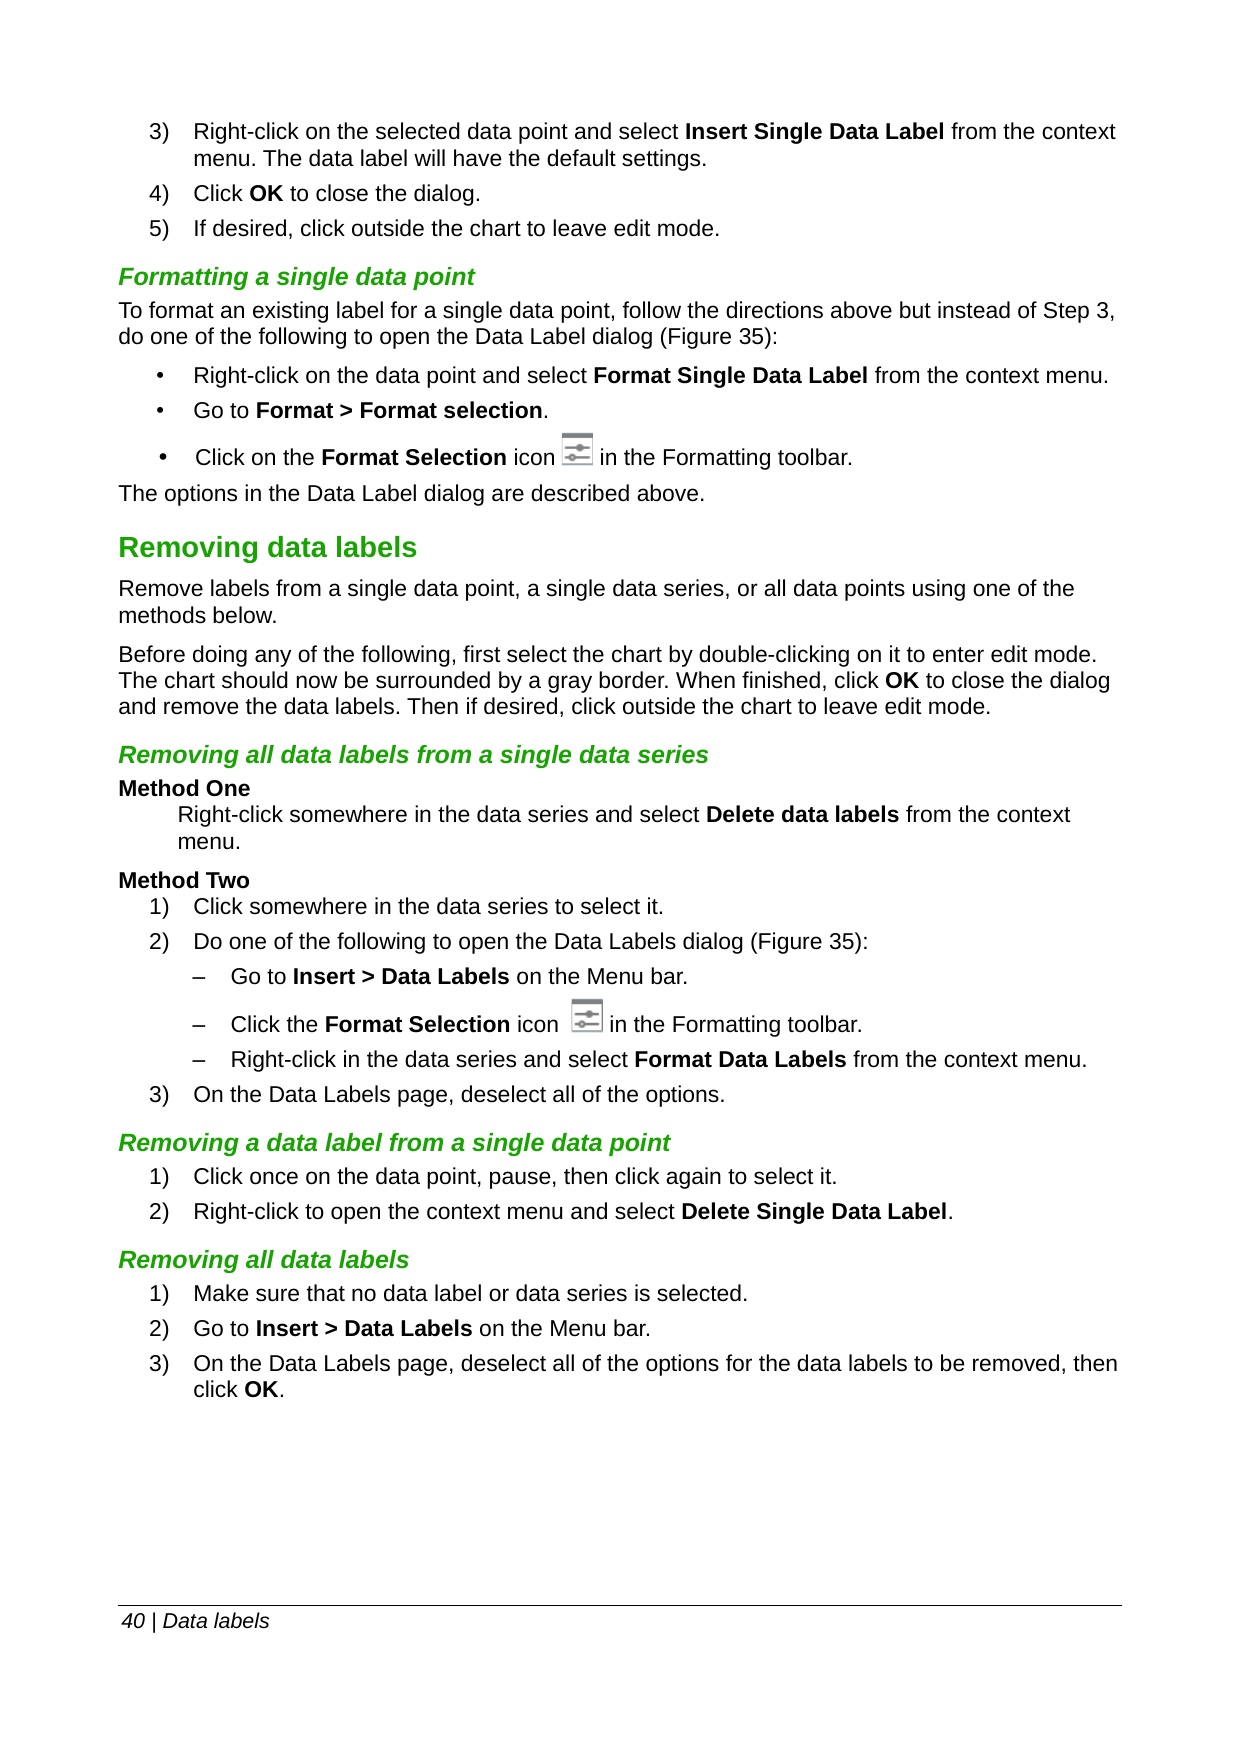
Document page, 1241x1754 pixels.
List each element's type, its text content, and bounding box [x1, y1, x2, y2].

list Remove labels from a single data point, a single data series, or all data points using one of the methods below. [118, 575, 1122, 628]
text Method Two [118, 867, 1122, 893]
list Click on the Format Selection icon in the Formatting toolbar. [156, 432, 1122, 471]
subtitle Removing all data labels [118, 1245, 1122, 1274]
list Make sure that no data label or data series is selected. [169, 1280, 1122, 1306]
list Right-click in the data series and select Format Data Labels from the context menu. [192, 1046, 1122, 1072]
text The options in the Data Label dialog are described above. [118, 480, 1122, 506]
list On the Data Labels page, deselect all of the options for the data labels to be removed, then click OK. [169, 1350, 1122, 1403]
text Method One [118, 775, 1122, 801]
subtitle Removing all data labels from a single data series [118, 740, 1122, 769]
picture [571, 998, 603, 1033]
list Go to Insert > Data Labels on the Menu bar. [192, 963, 1122, 990]
list If desired, click outside the chart to leave edit mode. [169, 215, 1122, 241]
list Right-click on the selected data point and select Insert Single Data Label from the context menu. The data label will have the default settings. [169, 118, 1122, 171]
list Do one of the following to open the Data Labels dialog (Figure 35): [169, 928, 1122, 954]
list Right-click to open the context menu and select Delete Single Data Label. [169, 1198, 1122, 1224]
list Click somewhere in the data series to select it. [169, 893, 1122, 919]
subtitle Removing a data label from a single data point [118, 1128, 1122, 1157]
list Go to Insert > Data Labels on the Menu bar. [169, 1315, 1122, 1341]
list Before doing any of the following, first select the chart by double-clicking on it to enter edit mode. The chart should now be surrounded by a gray border. When finished, click OK to close the dialog and remove the data labels. Then if desired, click outside the chart to leave edit mode. [118, 641, 1122, 720]
list Click once on the data point, pause, then click again to select it. [169, 1163, 1122, 1189]
subtitle Removing data labels [118, 530, 1122, 564]
picture [561, 432, 593, 466]
list Go to Format > Format selection. [156, 397, 1122, 423]
subtitle Formatting a single data point [118, 262, 1122, 291]
text To format an existing label for a single data point, follow the directions above but instead of Step 3, do one of the following to open the Data Label dialog (Figure 35): [118, 297, 1122, 349]
list Click OK to close the dialog. [169, 180, 1122, 206]
list On the Data Labels page, deselect all of the options. [169, 1081, 1122, 1107]
list Right-click on the data point and select Format Single Data Label from the context menu. [156, 362, 1122, 388]
text Right-click somewhere in the data series and select Delete data labels from the context menu. [177, 801, 1122, 854]
list Click the Format Selection icon in the Formatting toolbar. [192, 998, 1122, 1037]
